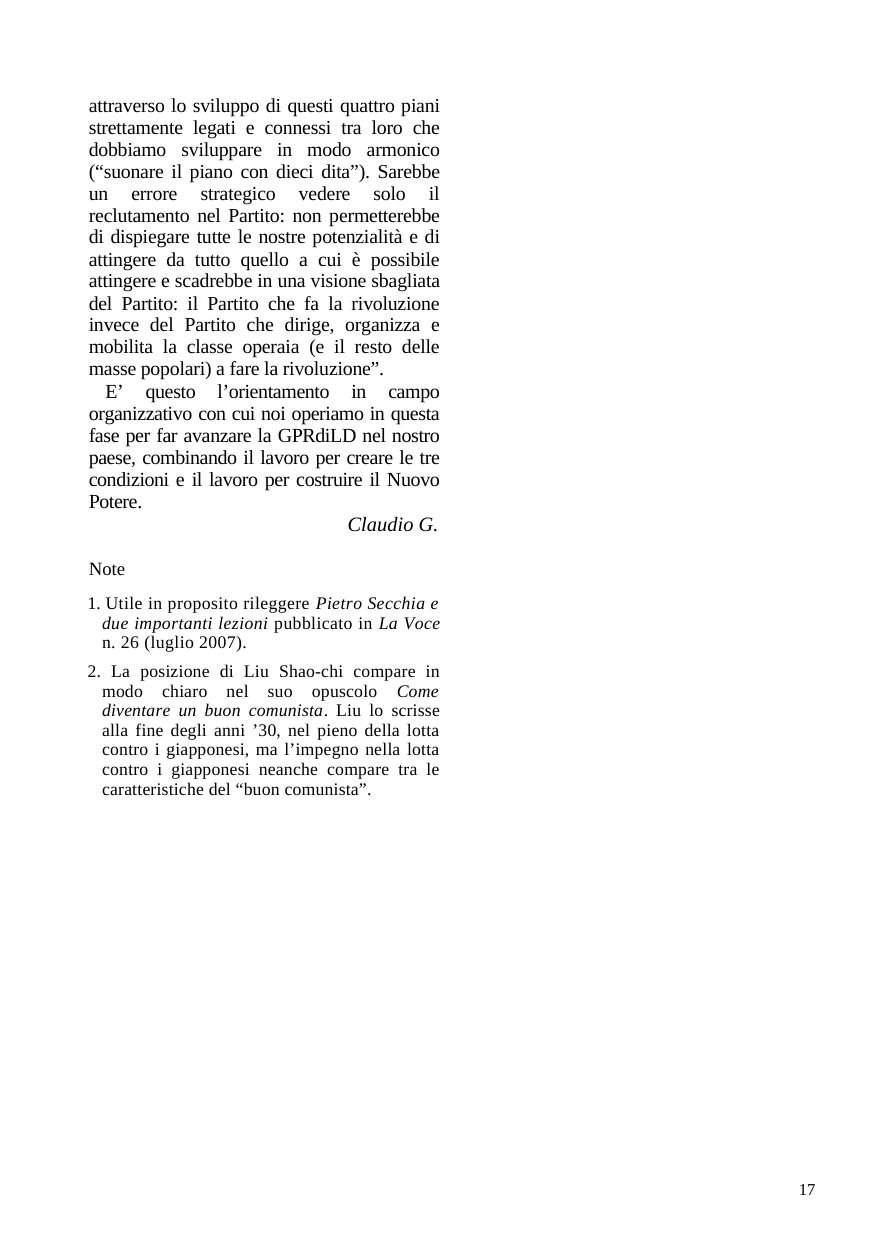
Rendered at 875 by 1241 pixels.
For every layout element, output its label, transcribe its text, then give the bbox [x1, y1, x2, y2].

text Claudio G. [88, 513, 440, 536]
text 2. La posizione di Liu Shao-chi compare in modo chiaro nel suo opuscolo Come diventare un buon comunista. Liu lo scrisse alla fine degli anni ’30, nel pieno della lotta contro i giapponesi, ma l’impegno nella lotta contro i giapponesi neanche compare tra le caratteristiche del “buon comunista”. [87, 662, 440, 799]
text 1. Utile in proposito rileggere Pietro Secchia e due importanti lezioni pubblicato in La Voce n. 26 (luglio 2007). [87, 594, 440, 652]
text attraverso lo sviluppo di questi quattro piani strettamente legati e connessi tra loro che dobbiamo sviluppare in modo armonico (“suonare il piano con dieci dita”). Sarebbe un errore strategico vedere solo il reclutamento nel Partito: non permetterebbe di dispiegare tutte le nostre potenzialità e di attingere da tutto quello a cui è possibile attingere e scadrebbe in una visione sbagliata del Partito: il Partito che fa la rivoluzione invece del Partito che dirige, organizza e mobilita la classe operaia (e il resto delle masse popolari) a fare la rivoluzione”. [88, 94, 440, 380]
text E’ questo l’orientamento in campo organizzativo con cui noi operiamo in questa fase per far avanzare la GPRdiLD nel nostro paese, combinando il lavoro per creare le tre condizioni e il lavoro per costruire il Nuovo Potere. [88, 380, 440, 513]
text Note [87, 559, 440, 580]
